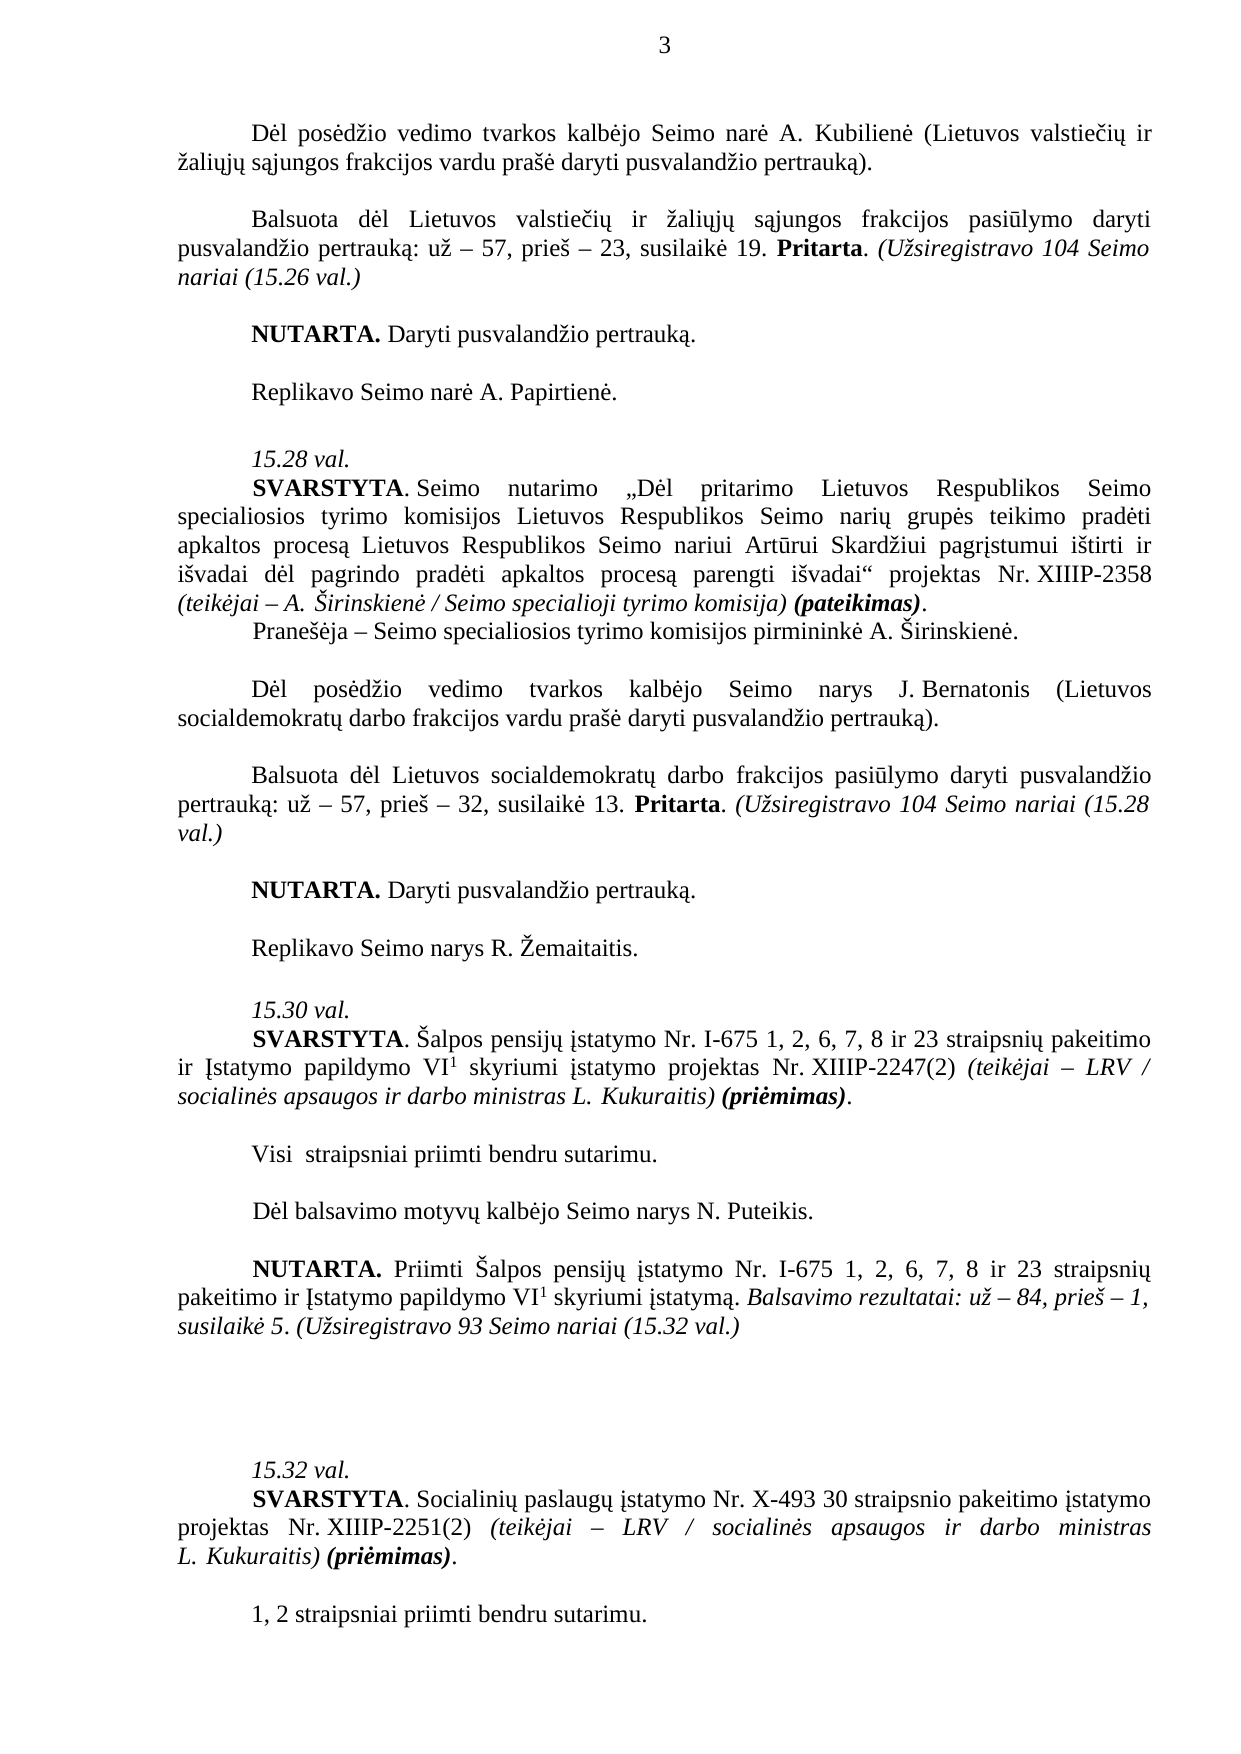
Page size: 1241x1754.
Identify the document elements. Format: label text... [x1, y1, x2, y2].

text 15.30 val. [177, 995, 1152, 1024]
text 15.28 val. [177, 444, 1152, 473]
text Dėl posėdžio vedimo tvarkos kalbėjo Seimo narė A. Kubilienė (Lietuvos valstiečių ir žaliųjų sąjungos frakcijos vardu prašė daryti pusvalandžio pertrauką). [177, 118, 1152, 176]
text SVARSTYTA. Seimo nutarimo „Dėl pritarimo Lietuvos Respublikos Seimo specialiosios tyrimo komisijos Lietuvos Respublikos Seimo narių grupės teikimo pradėti apkaltos procesą Lietuvos Respublikos Seimo nariui Artūrui Skardžiui pagrįstumui ištirti ir išvadai dėl pagrindo pradėti apkaltos procesą parengti išvadai“ projektas Nr. XIIIP-2358 (teikėjai – A. Širinskienė / Seimo specialioji tyrimo komisija) (pateikimas). [177, 473, 1152, 616]
text NUTARTA. Daryti pusvalandžio pertrauką. [177, 875, 1152, 904]
text NUTARTA. Daryti pusvalandžio pertrauką. [177, 319, 1152, 348]
text Replikavo Seimo narys R. Žemaitaitis. [177, 933, 1152, 961]
text Visi straipsniai priimti bendru sutarimu. [177, 1139, 1152, 1167]
text Replikavo Seimo narė A. Papirtienė. [177, 377, 1152, 406]
text Balsuota dėl Lietuvos socialdemokratų darbo frakcijos pasiūlymo daryti pusvalandžio pertrauką: už – 57, prieš – 32, susilaikė 13. Pritarta. (Užsiregistravo 104 Seimo nariai (15.28 val.) [177, 760, 1152, 846]
text SVARSTYTA. Socialinių paslaugų įstatymo Nr. X-493 30 straipsnio pakeitimo įstatymo projektas Nr. XIIIP-2251(2) (teikėjai – LRV / socialinės apsaugos ir darbo ministras L. Kukuraitis) (priėmimas). [177, 1484, 1152, 1570]
text SVARSTYTA. Šalpos pensijų įstatymo Nr. I-675 1, 2, 6, 7, 8 ir 23 straipsnių pakeitimo ir Įstatymo papildymo VI1 skyriumi įstatymo projektas Nr. XIIIP-2247(2) (teikėjai – LRV / socialinės apsaugos ir darbo ministras L. Kukuraitis) (priėmimas). [177, 1024, 1152, 1110]
text NUTARTA. Priimti Šalpos pensijų įstatymo Nr. I-675 1, 2, 6, 7, 8 ir 23 straipsnių pakeitimo ir Įstatymo papildymo VI1 skyriumi įstatymą. Balsavimo rezultatai: už – 84, prieš – 1, susilaikė 5. (Užsiregistravo 93 Seimo nariai (15.32 val.) [177, 1254, 1152, 1340]
text Pranešėja – Seimo specialiosios tyrimo komisijos pirmininkė A. Širinskienė. [177, 616, 1152, 645]
text 15.32 val. [177, 1455, 1152, 1484]
text Dėl posėdžio vedimo tvarkos kalbėjo Seimo narys J. Bernatonis (Lietuvos socialdemokratų darbo frakcijos vardu prašė daryti pusvalandžio pertrauką). [177, 674, 1152, 731]
text 1, 2 straipsniai priimti bendru sutarimu. [177, 1599, 1152, 1627]
text Dėl balsavimo motyvų kalbėjo Seimo narys N. Puteikis. [177, 1196, 1152, 1225]
text Balsuota dėl Lietuvos valstiečių ir žaliųjų sąjungos frakcijos pasiūlymo daryti pusvalandžio pertrauką: už – 57, prieš – 23, susilaikė 19. Pritarta. (Užsiregistravo 104 Seimo nariai (15.26 val.) [177, 204, 1152, 291]
